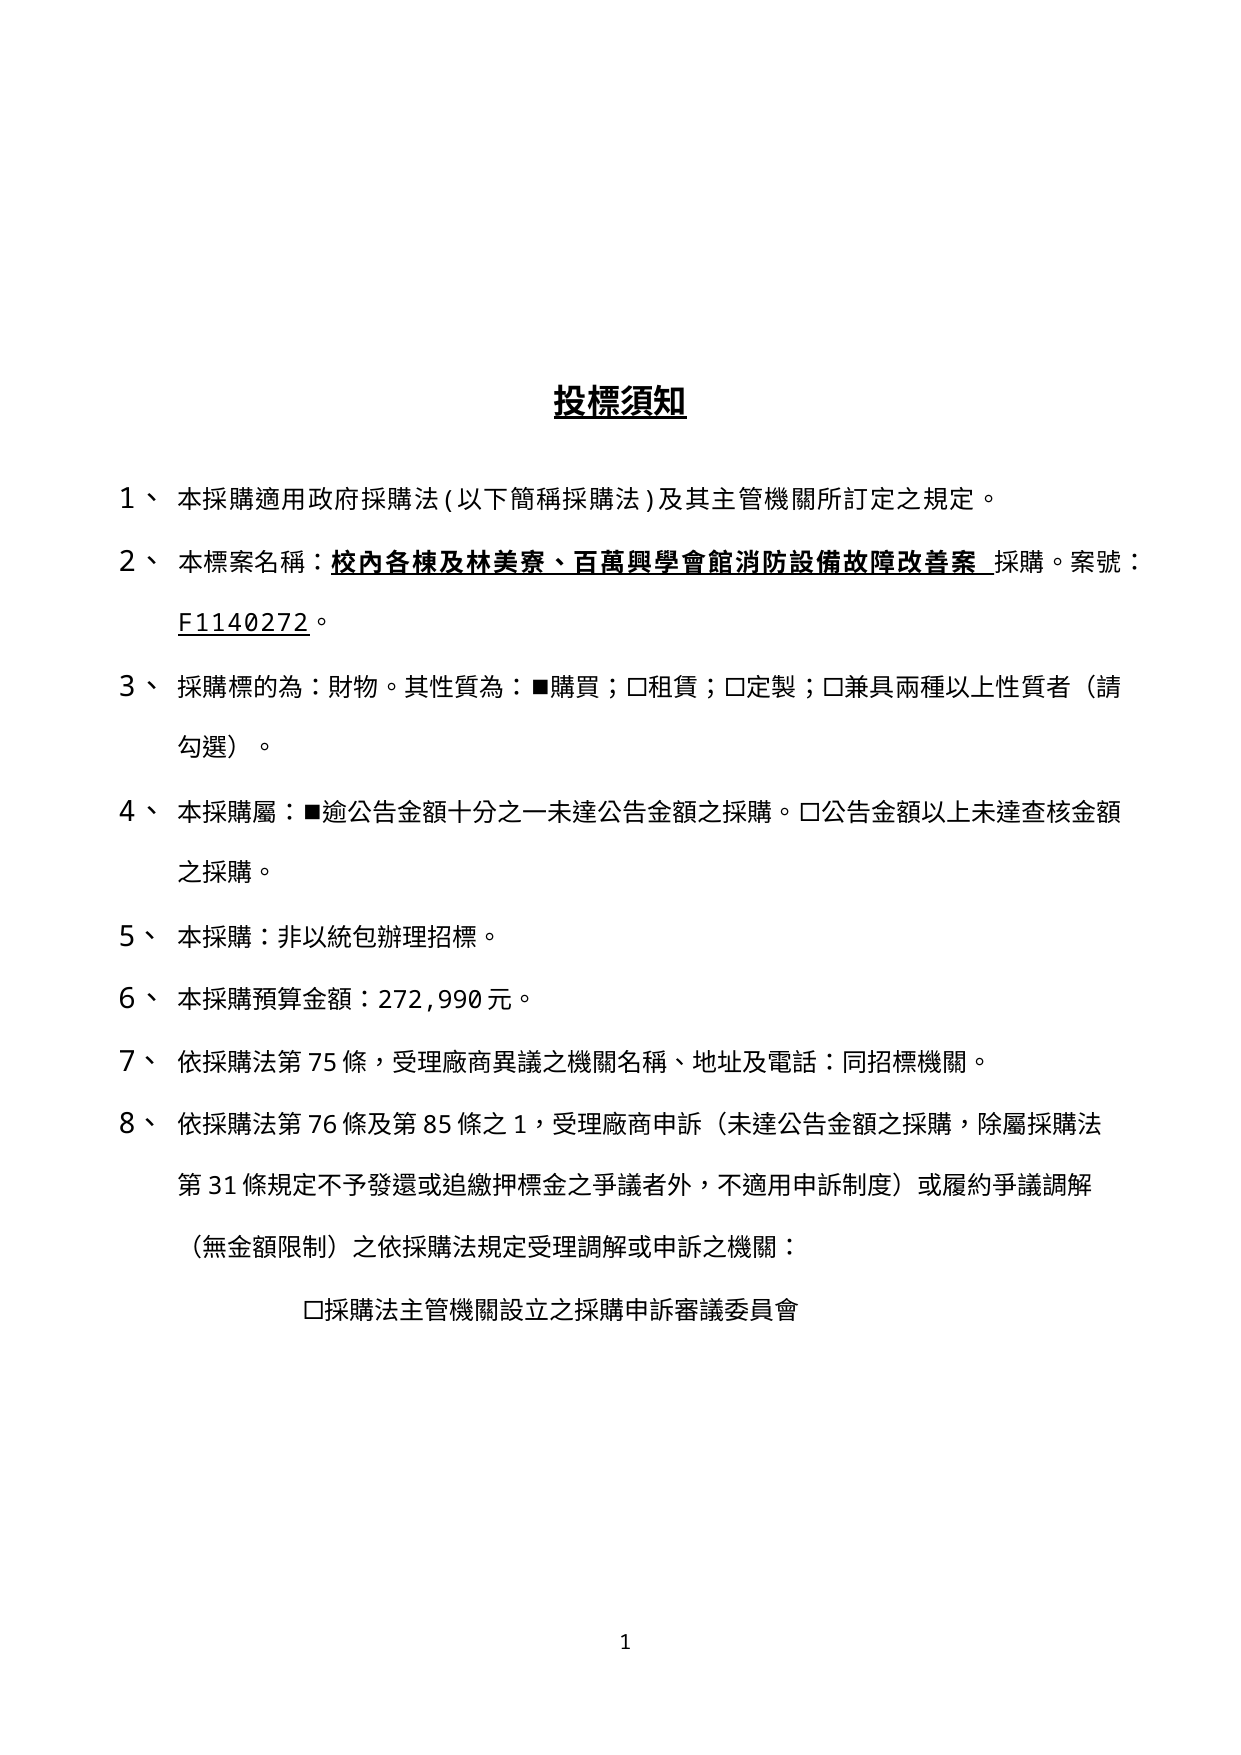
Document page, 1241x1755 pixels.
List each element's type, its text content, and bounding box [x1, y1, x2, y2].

list 採購標的為：財物。其性質為：購買；租賃；定製；兼具兩種以上性質者（請勾選）。 [118, 642, 1122, 767]
list 依採購法第75條，受理廠商異議之機關名稱、地址及電話：同招標機關。 [118, 1017, 1122, 1079]
list 本採購：非以統包辦理招標。 [118, 892, 1122, 954]
list 依採購法第76條及第85條之1，受理廠商申訴（未達公告金額之採購，除屬採購法第31條規定不予發還或追繳押標金之爭議者外，不適用申訴制度）或履約爭議調解（無金額限制）之依採購法規定受理調解或申訴之機關： [118, 1079, 1122, 1267]
list 本採購屬：逾公告金額十分之一未達公告金額之採購。公告金額以上未達查核金額之採購。 [118, 767, 1122, 892]
list 本採購適用政府採購法(以下簡稱採購法)及其主管機關所訂定之規定。 [118, 454, 1122, 517]
text 採購法主管機關設立之採購申訴審議委員會 [302, 1267, 1122, 1329]
list 本標案名稱：校內各棟及林美寮、百萬興學會館消防設備故障改善案 採購。案號：F1140272。 [118, 517, 1122, 642]
list 本採購預算金額：272,990元。 [118, 954, 1122, 1017]
text 投標須知 [118, 358, 1122, 420]
